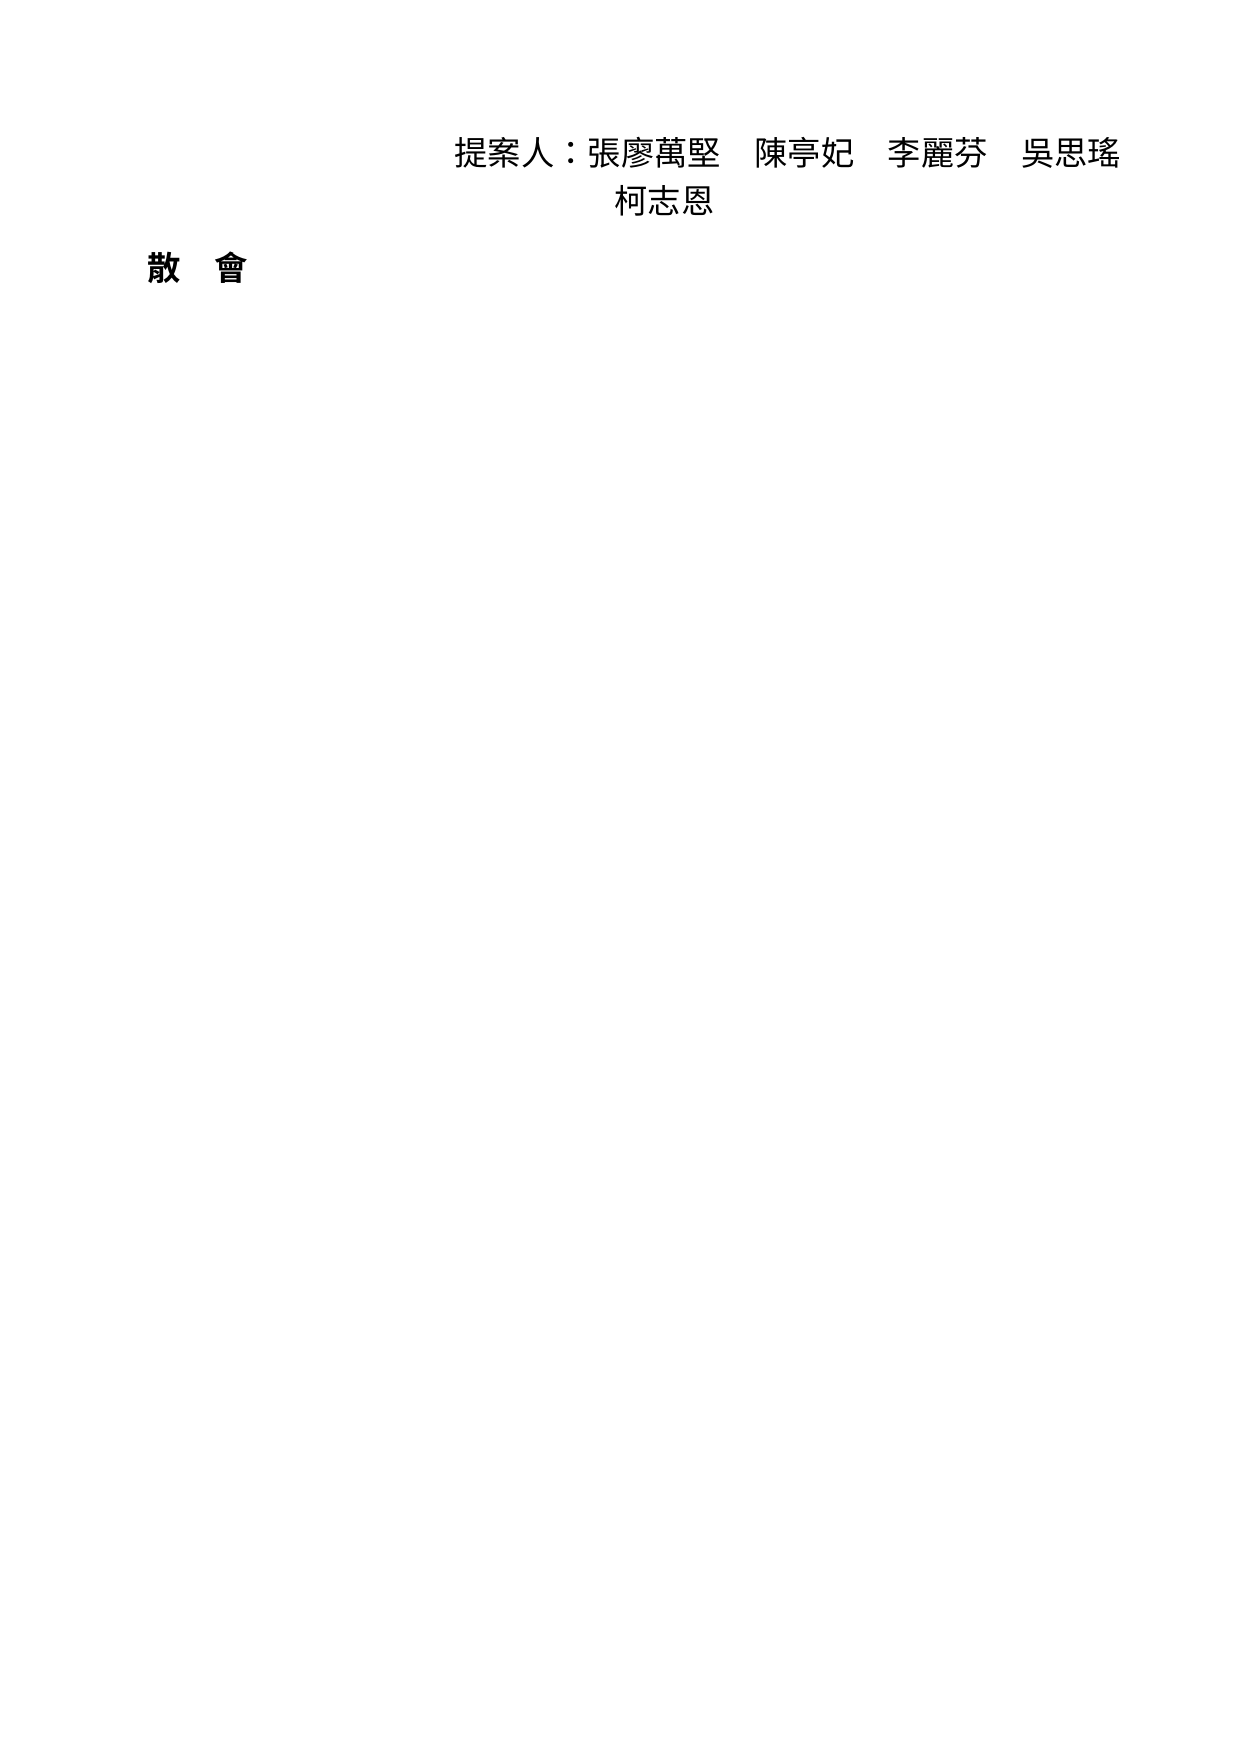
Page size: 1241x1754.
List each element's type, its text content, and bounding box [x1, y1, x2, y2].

text 提案人：張廖萬堅 陳亭妃 李麗芬 吳思瑤 [148, 127, 1122, 175]
text 柯志恩 [148, 175, 1122, 223]
text 散 會 [148, 242, 1122, 289]
